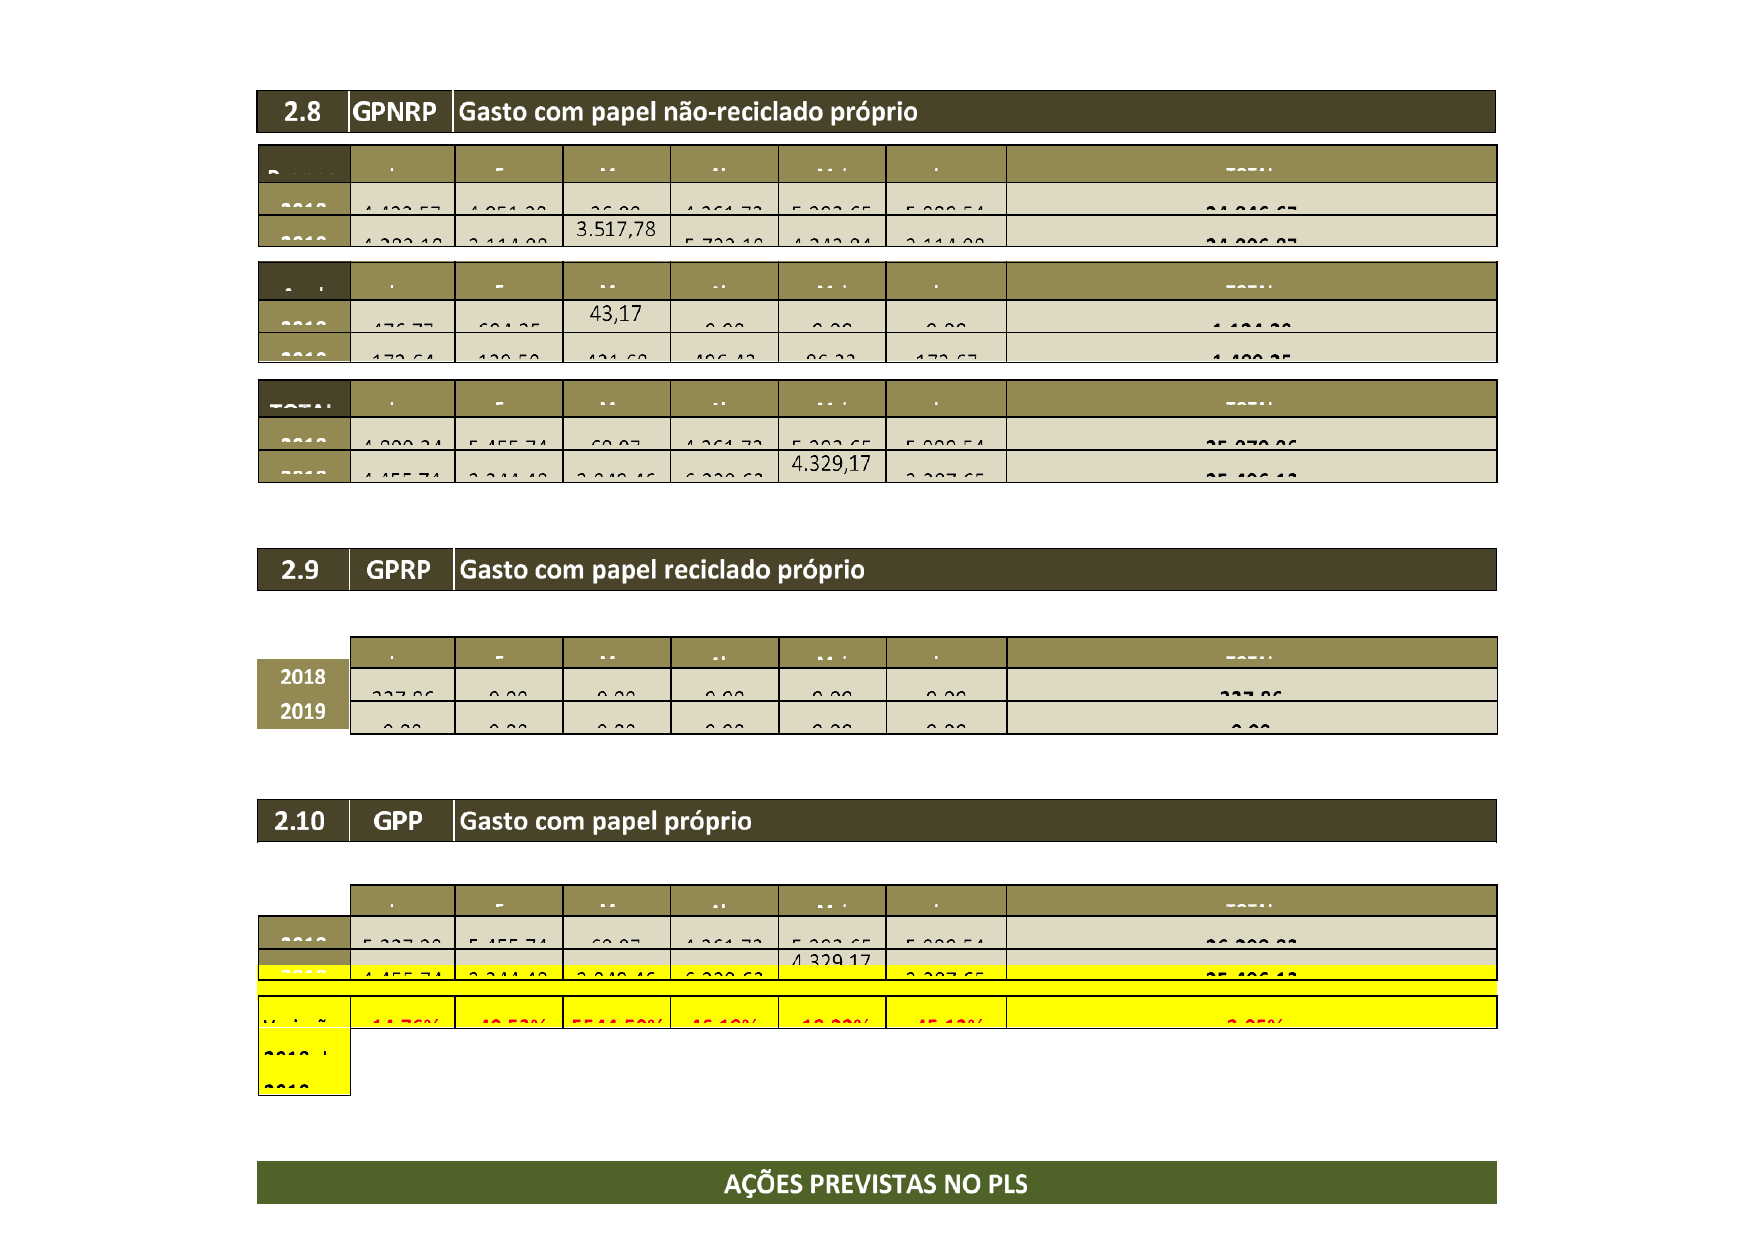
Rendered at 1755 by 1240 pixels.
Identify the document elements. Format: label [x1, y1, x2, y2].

table_header [671, 1001, 778, 1027]
table_cell [887, 418, 1006, 449]
table_cell [456, 950, 562, 965]
table_cell [671, 333, 778, 361]
table_header [887, 1001, 1006, 1027]
table_header [1007, 381, 1496, 416]
table_cell [456, 183, 562, 214]
table_cell [1007, 917, 1496, 948]
table_header [887, 381, 1006, 416]
table_cell [1007, 216, 1496, 246]
table_cell [564, 917, 670, 948]
table_cell [351, 183, 454, 214]
table_header [456, 381, 562, 416]
table_cell [564, 702, 670, 733]
table_cell [779, 216, 885, 246]
table_cell [456, 702, 562, 733]
table_cell [779, 418, 885, 449]
table_header [456, 1001, 562, 1027]
table_cell [456, 669, 562, 700]
table_cell [456, 917, 562, 948]
table_cell [1007, 183, 1496, 214]
table_header [779, 263, 885, 299]
table_header [564, 886, 670, 915]
table_cell [887, 917, 1006, 948]
table_cell [672, 669, 778, 700]
table_cell [779, 917, 885, 948]
table_header [456, 638, 562, 667]
table_cell [351, 1029, 1497, 1094]
table_cell [351, 216, 454, 246]
table_cell [779, 950, 885, 965]
table_cell [351, 917, 454, 948]
table_cell [259, 183, 350, 214]
table_cell [1008, 669, 1497, 700]
table_cell [887, 216, 1006, 246]
table_header [259, 263, 350, 299]
table_cell [672, 702, 778, 733]
table_cell [351, 702, 454, 733]
table_header [671, 381, 778, 416]
table_cell [259, 418, 350, 449]
table_cell [887, 333, 1006, 361]
table_header [259, 381, 350, 416]
table_cell [671, 917, 778, 948]
table_header [887, 263, 1006, 299]
table_cell [671, 451, 778, 482]
table_cell [564, 950, 670, 965]
table_cell [1007, 418, 1496, 449]
table_header [259, 884, 350, 915]
table_cell [564, 301, 670, 332]
table_header [779, 146, 885, 182]
table_cell [1007, 451, 1496, 482]
table_header [564, 381, 670, 416]
table_header [779, 886, 885, 915]
table_cell [259, 301, 350, 332]
table_cell [671, 183, 778, 214]
table_cell [259, 333, 350, 361]
table_header [564, 638, 670, 667]
table_header [456, 263, 562, 299]
table_header [351, 263, 454, 299]
table_header [564, 1001, 670, 1027]
table_header [672, 638, 778, 667]
table_header [887, 146, 1006, 182]
table_header [1008, 638, 1497, 667]
table_cell [1007, 301, 1496, 332]
table_cell [259, 216, 350, 246]
table_header [351, 146, 454, 182]
table_header [1007, 1001, 1496, 1027]
table_cell [456, 301, 562, 332]
table_cell [887, 702, 1006, 733]
table_header [259, 1001, 350, 1027]
table_header [779, 381, 885, 416]
table_cell [259, 917, 350, 948]
table_cell [456, 451, 562, 482]
table_header [351, 638, 454, 667]
table_cell [780, 669, 886, 700]
table_header [564, 263, 670, 299]
table_cell [671, 418, 778, 449]
table_cell [887, 950, 1006, 965]
table_header [671, 886, 778, 915]
table_cell [456, 418, 562, 449]
table_cell [564, 669, 670, 700]
table_header [456, 886, 562, 915]
table_cell [779, 183, 885, 214]
table_cell [564, 216, 670, 246]
table_cell [351, 418, 454, 449]
table_header [351, 1001, 454, 1027]
table_cell [564, 418, 670, 449]
table_cell [1008, 702, 1497, 733]
table_header [779, 1001, 885, 1027]
table_header [887, 638, 1006, 667]
table_header [780, 638, 886, 667]
table_cell [779, 333, 885, 361]
table_cell [887, 183, 1006, 214]
table_header [1007, 263, 1496, 299]
table_cell [351, 451, 454, 482]
table_cell [351, 301, 454, 332]
table_cell [259, 451, 350, 482]
table_cell [564, 333, 670, 361]
table_header [887, 886, 1006, 915]
table_cell [351, 333, 454, 361]
table_cell [564, 183, 670, 214]
table_cell [780, 702, 886, 733]
table_header [351, 886, 454, 915]
table_cell [456, 333, 562, 361]
table_cell [887, 669, 1006, 700]
table_cell [887, 451, 1006, 482]
table_cell [351, 669, 454, 700]
table_header [1007, 886, 1496, 915]
table_cell [671, 216, 778, 246]
table_cell [887, 301, 1006, 332]
table_cell [259, 950, 350, 965]
table_cell [779, 301, 885, 332]
table_cell [671, 301, 778, 332]
table_cell [1007, 333, 1496, 361]
table_header [1007, 146, 1496, 182]
table_cell [779, 451, 885, 482]
table_header [671, 146, 778, 182]
table_header [456, 146, 562, 182]
table_cell [456, 216, 562, 246]
table_header [259, 146, 350, 182]
table_header [564, 146, 670, 182]
table_cell [259, 1028, 350, 1094]
table_header [351, 381, 454, 416]
table_cell [1007, 950, 1496, 965]
table_header [671, 263, 778, 299]
table_cell [351, 950, 454, 965]
table_cell [564, 451, 670, 482]
table_cell [671, 950, 778, 965]
